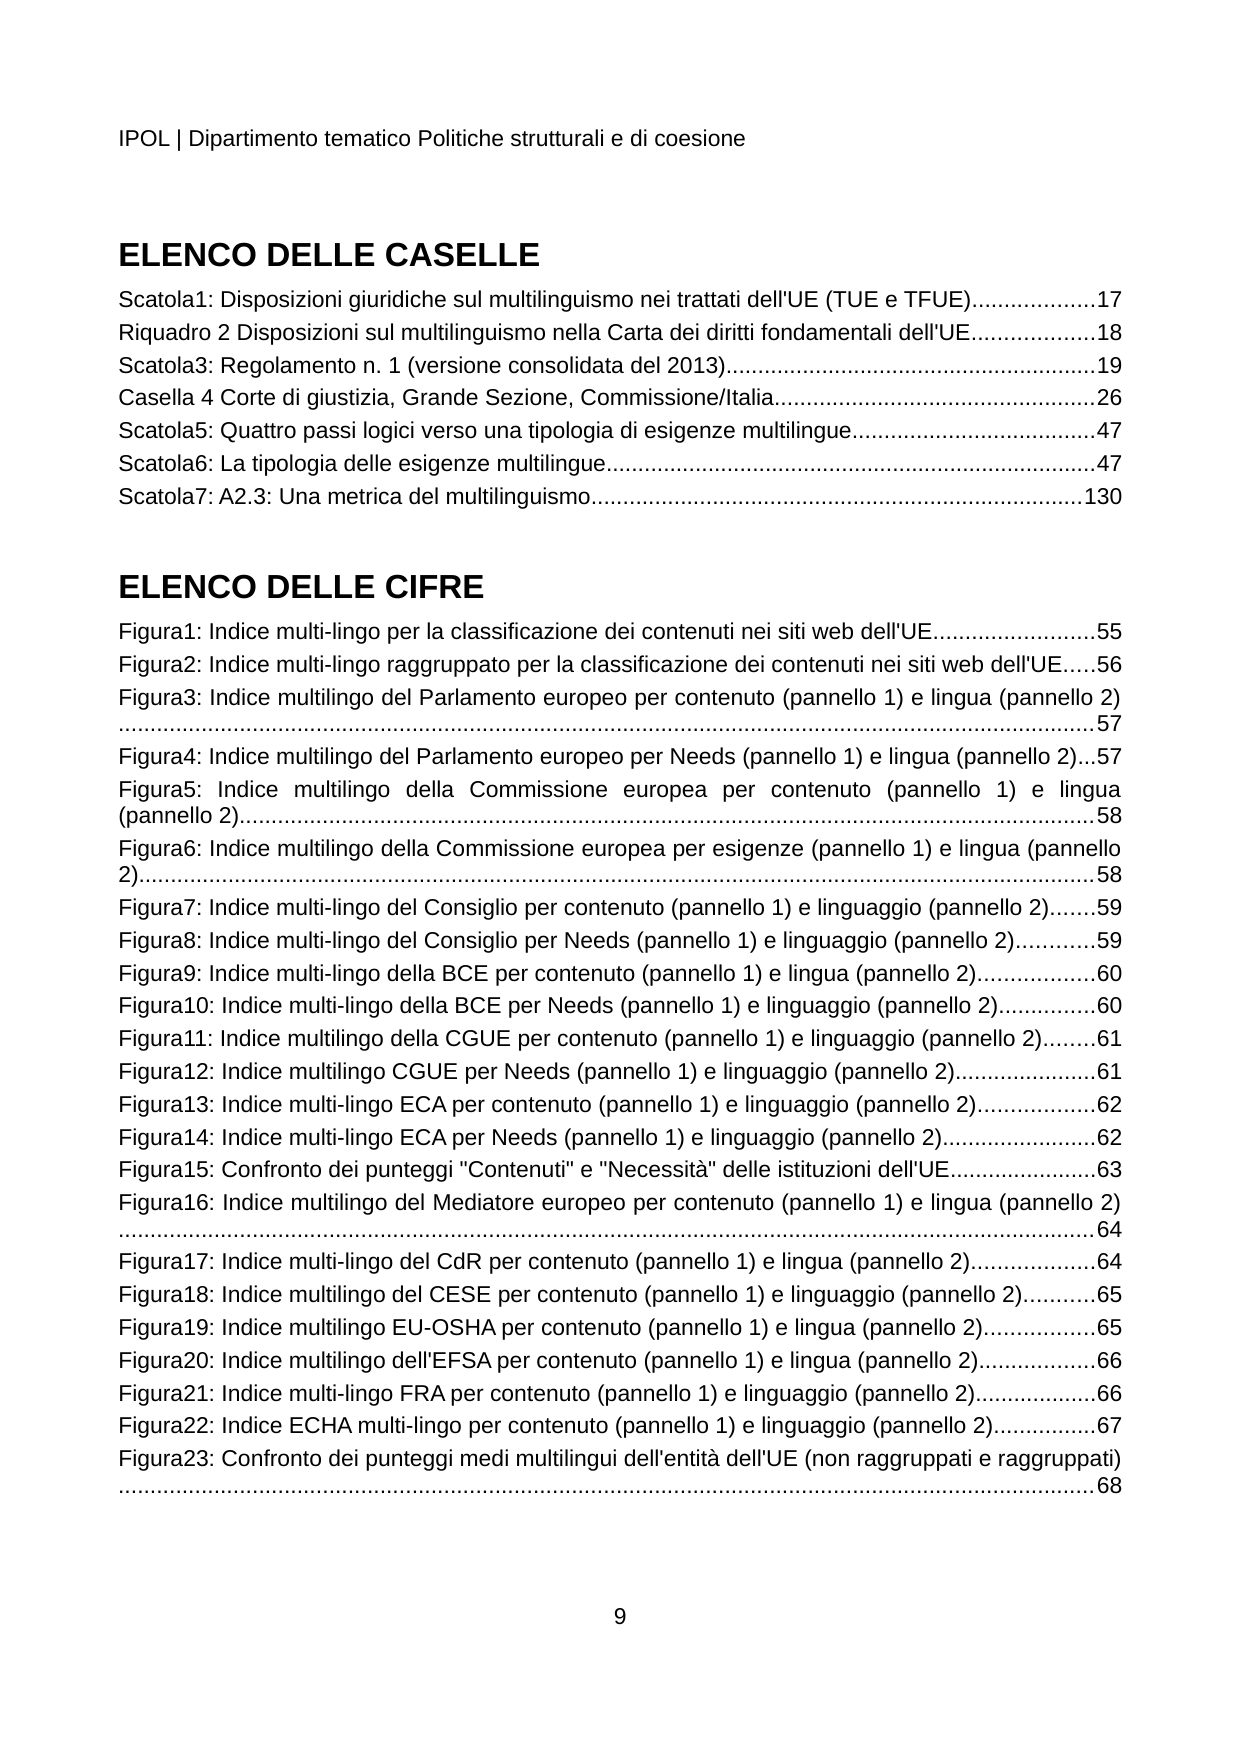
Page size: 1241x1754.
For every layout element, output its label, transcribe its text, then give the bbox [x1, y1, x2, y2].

text Figura23: Confronto dei punteggi medi multilingui dell'entità dell'UE (non raggruppati e raggruppati) 68 [118, 1445, 1122, 1498]
text Scatola5: Quattro passi logici verso una tipologia di esigenze multilingue 47 [118, 417, 1122, 443]
text Figura2: Indice multi-lingo raggruppato per la classificazione dei contenuti nei siti web dell'UE 56 [118, 651, 1122, 677]
text Figura7: Indice multi-lingo del Consiglio per contenuto (pannello 1) e linguaggio (pannello 2) 59 [118, 894, 1122, 920]
text Scatola1: Disposizioni giuridiche sul multilinguismo nei trattati dell'UE (TUE e TFUE) 17 [118, 286, 1122, 312]
text Figura8: Indice multi-lingo del Consiglio per Needs (pannello 1) e linguaggio (pannello 2) 59 [118, 927, 1122, 953]
text Figura20: Indice multilingo dell'EFSA per contenuto (pannello 1) e lingua (pannello 2) 66 [118, 1347, 1122, 1373]
text Figura4: Indice multilingo del Parlamento europeo per Needs (pannello 1) e lingua (pannello 2) 57 [118, 743, 1122, 769]
text Figura10: Indice multi-lingo della BCE per Needs (pannello 1) e linguaggio (pannello 2) 60 [118, 992, 1122, 1019]
text Figura22: Indice ECHA multi-lingo per contenuto (pannello 1) e linguaggio (pannello 2) 67 [118, 1412, 1122, 1439]
text Figura5: Indice multilingo della Commissione europea per contenuto (pannello 1) e lingua (pannello 2) 58 [118, 776, 1122, 828]
text Figura13: Indice multi-lingo ECA per contenuto (pannello 1) e linguaggio (pannello 2) 62 [118, 1091, 1122, 1117]
subtitle ELENCO DELLE CASELLE [118, 235, 1122, 273]
text Figura16: Indice multilingo del Mediatore europeo per contenuto (pannello 1) e lingua (pannello 2) 64 [118, 1189, 1122, 1242]
text Scatola7: A2.3: Una metrica del multilinguismo 130 [118, 483, 1122, 509]
subtitle ELENCO DELLE CIFRE [118, 567, 1122, 605]
text Riquadro 2 Disposizioni sul multilinguismo nella Carta dei diritti fondamentali dell'UE 18 [118, 319, 1122, 345]
text Figura21: Indice multi-lingo FRA per contenuto (pannello 1) e linguaggio (pannello 2) 66 [118, 1379, 1122, 1406]
text Scatola6: La tipologia delle esigenze multilingue 47 [118, 450, 1122, 476]
text Figura11: Indice multilingo della CGUE per contenuto (pannello 1) e linguaggio (pannello 2) 61 [118, 1025, 1122, 1051]
text Figura6: Indice multilingo della Commissione europea per esigenze (pannello 1) e lingua (pannello 2) 58 [118, 835, 1122, 887]
text Figura17: Indice multi-lingo del CdR per contenuto (pannello 1) e lingua (pannello 2) 64 [118, 1248, 1122, 1275]
text Figura19: Indice multilingo EU-OSHA per contenuto (pannello 1) e lingua (pannello 2) 65 [118, 1314, 1122, 1340]
text Figura15: Confronto dei punteggi "Contenuti" e "Necessità" delle istituzioni dell'UE 63 [118, 1156, 1122, 1183]
text Casella 4 Corte di giustizia, Grande Sezione, Commissione/Italia 26 [118, 384, 1122, 411]
text Figura1: Indice multi-lingo per la classificazione dei contenuti nei siti web dell'UE 55 [118, 618, 1122, 644]
text Scatola3: Regolamento n. 1 (versione consolidata del 2013) 19 [118, 352, 1122, 378]
text Figura3: Indice multilingo del Parlamento europeo per contenuto (pannello 1) e lingua (pannello 2) 57 [118, 683, 1122, 736]
text Figura9: Indice multi-lingo della BCE per contenuto (pannello 1) e lingua (pannello 2) 60 [118, 959, 1122, 986]
text Figura12: Indice multilingo CGUE per Needs (pannello 1) e linguaggio (pannello 2) 61 [118, 1058, 1122, 1084]
text Figura14: Indice multi-lingo ECA per Needs (pannello 1) e linguaggio (pannello 2) 62 [118, 1123, 1122, 1150]
text Figura18: Indice multilingo del CESE per contenuto (pannello 1) e linguaggio (pannello 2) 65 [118, 1281, 1122, 1307]
